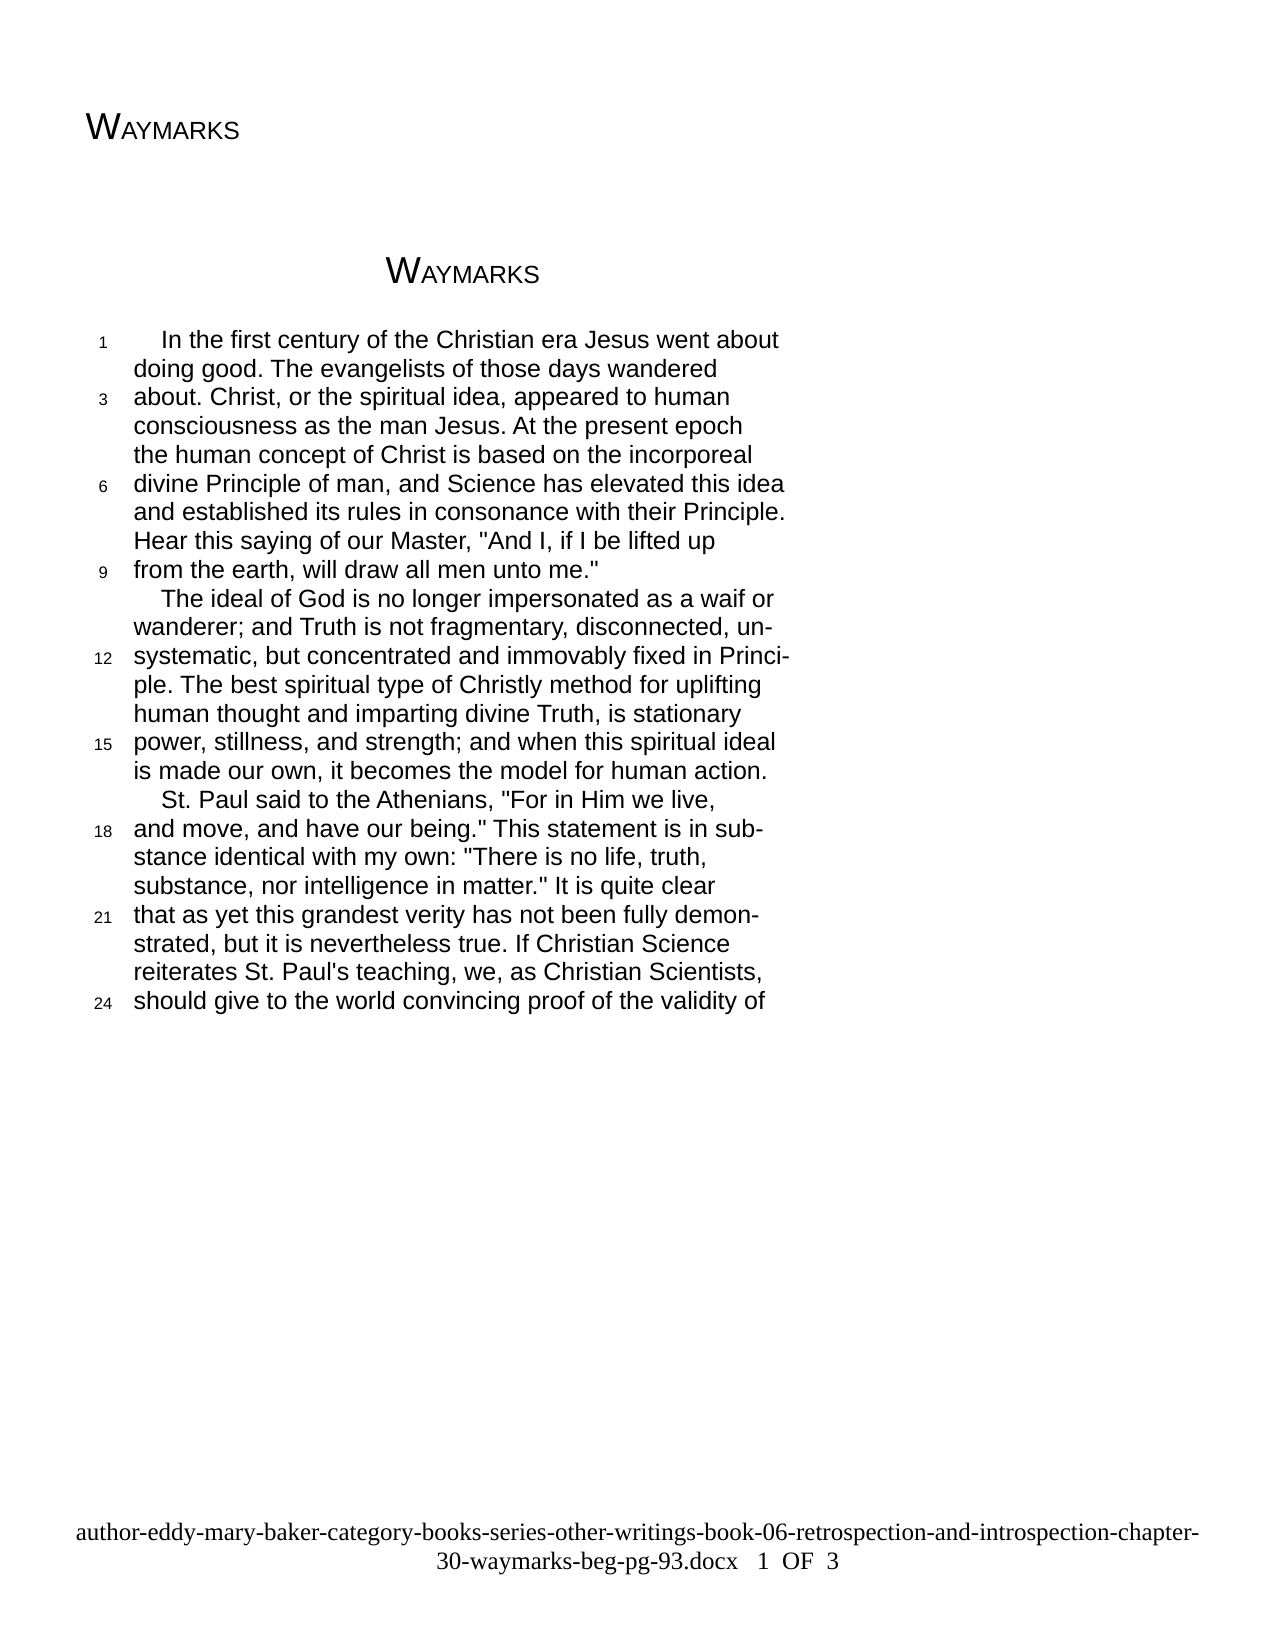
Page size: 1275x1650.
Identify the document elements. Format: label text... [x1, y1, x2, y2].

text 1 In the first century of the Christian era Jesus went about [94, 325, 1200, 354]
text human thought and imparting divine Truth, is stationary [94, 699, 1200, 727]
text Waymarks [75, 104, 1200, 148]
text and established its rules in consonance with their Principle. [94, 497, 1200, 526]
text 21 that as yet this grandest verity has not been fully demon- [94, 900, 1200, 929]
text ple. The best spiritual type of Christly method for uplifting [94, 670, 1200, 699]
text the human concept of Christ is based on the incorporeal [94, 440, 1200, 469]
text 6 divine Principle of man, and Science has elevated this idea [94, 469, 1200, 497]
text Waymarks [94, 248, 1200, 291]
text 18 and move, and have our being." This statement is in sub- [94, 814, 1200, 842]
text 12 systematic, but concentrated and immovably fixed in Princi- [94, 641, 1200, 670]
text Hear this saying of our Master, "And I, if I be lifted up [94, 526, 1200, 555]
text doing good. The evangelists of those days wandered [94, 354, 1200, 382]
text St. Paul said to the Athenians, "For in Him we live, [94, 785, 1200, 814]
text stance identical with my own: "There is no life, truth, [94, 842, 1200, 871]
text wanderer; and Truth is not fragmentary, disconnected, un- [94, 612, 1200, 641]
text 9 from the earth, will draw all men unto me." [94, 555, 1200, 584]
text consciousness as the man Jesus. At the present epoch [94, 411, 1200, 440]
text The ideal of God is no longer impersonated as a waif or [94, 584, 1200, 612]
text reiterates St. Paul's teaching, we, as Christian Scientists, [94, 957, 1200, 986]
text substance, nor intelligence in matter." It is quite clear [94, 871, 1200, 900]
text strated, but it is nevertheless true. If Christian Science [94, 929, 1200, 957]
text is made our own, it becomes the model for human action. [94, 756, 1200, 785]
text 15 power, stillness, and strength; and when this spiritual ideal [94, 727, 1200, 756]
text 24 should give to the world convincing proof of the validity of [94, 986, 1200, 1015]
text 3 about. Christ, or the spiritual idea, appeared to human [94, 382, 1200, 411]
